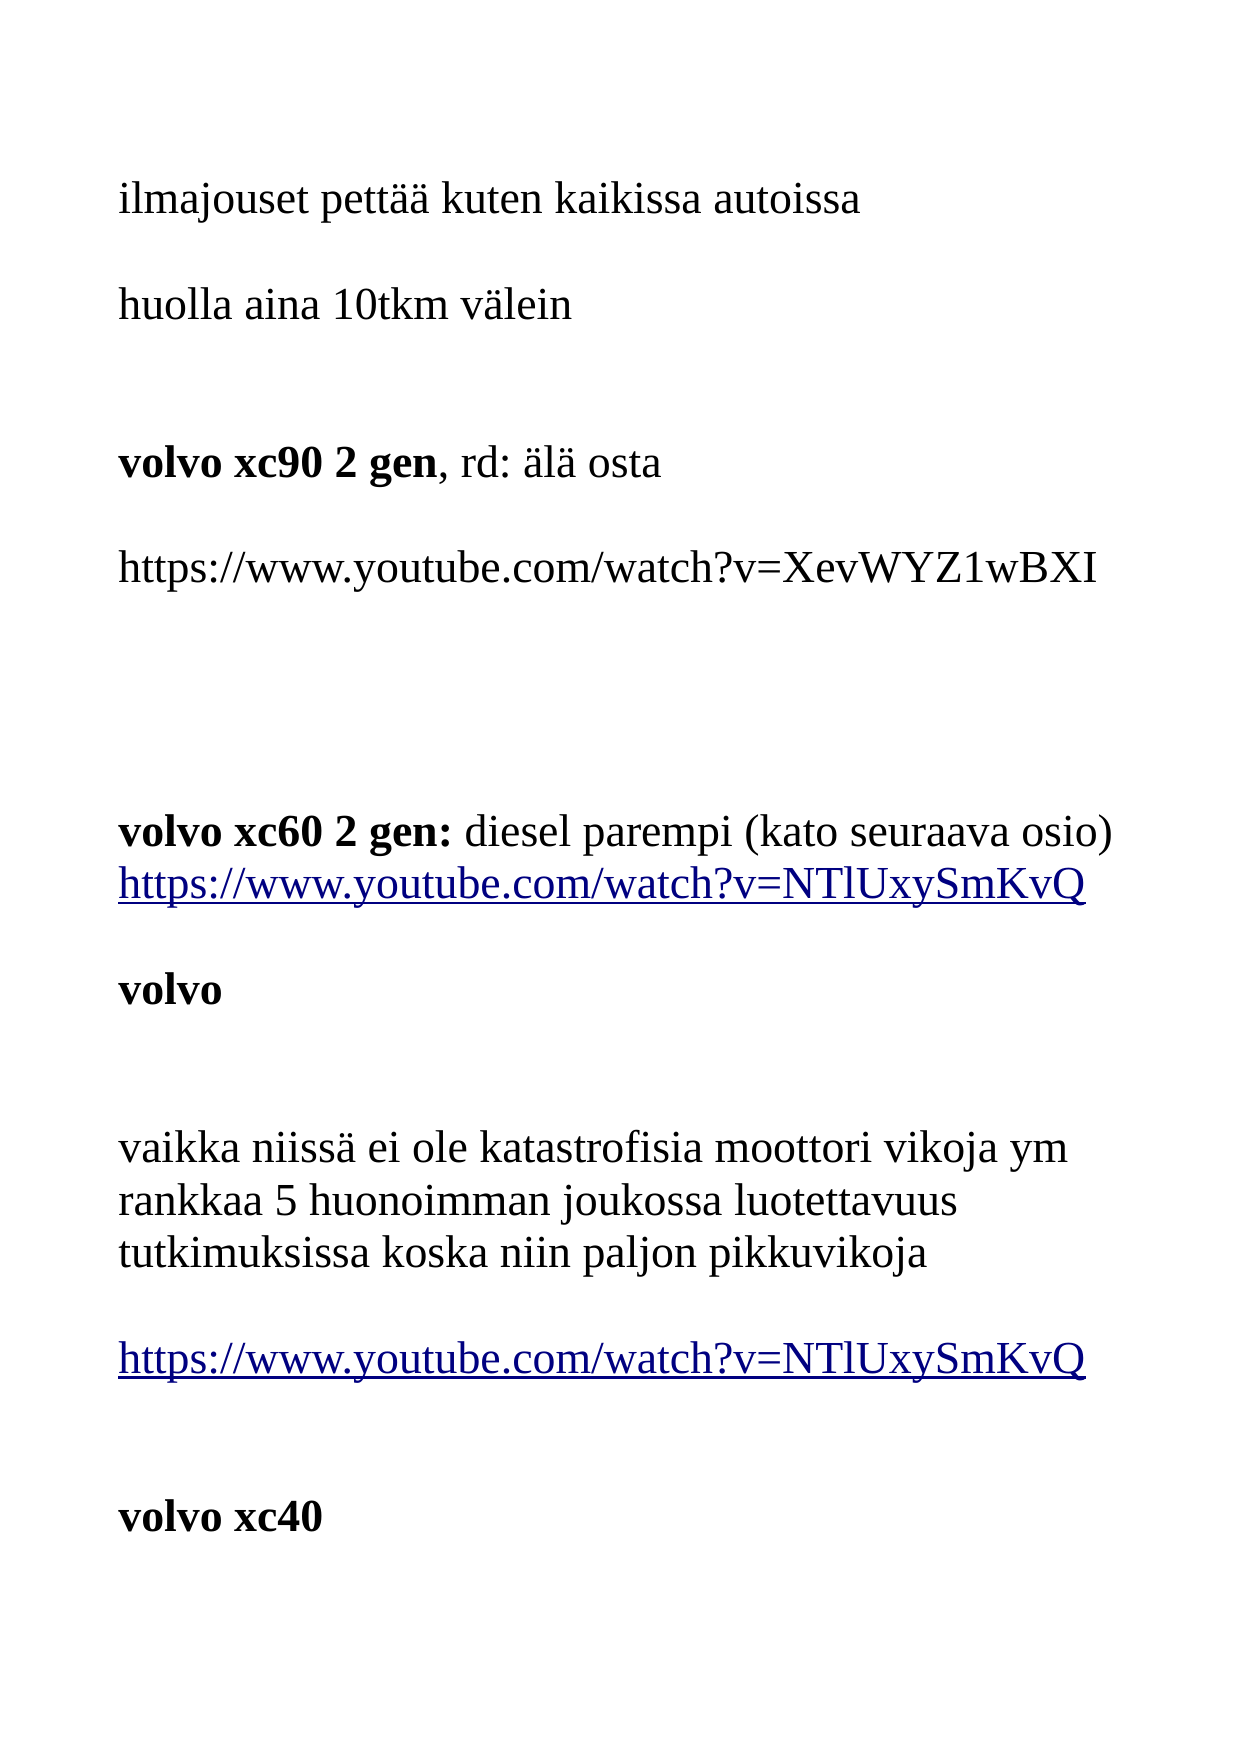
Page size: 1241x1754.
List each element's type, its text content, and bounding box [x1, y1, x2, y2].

text rankkaa 5 huonoimman joukossa luotettavuus tutkimuksissa koska niin paljon pikkuvikoja [118, 1172, 1122, 1278]
text https://www.youtube.com/watch?v=NTlUxySmKvQ [118, 856, 1122, 909]
text volvo xc90 2 gen, rd: älä osta [118, 434, 1122, 487]
text huolla aina 10tkm välein [118, 276, 1122, 329]
text volvo xc40 [118, 1488, 1122, 1541]
text ilmajouset pettää kuten kaikissa autoissa [118, 171, 1122, 223]
text https://www.youtube.com/watch?v=XevWYZ1wBXI [118, 540, 1122, 592]
text vaikka niissä ei ole katastrofisia moottori vikoja ym [118, 1119, 1122, 1172]
text volvo [118, 961, 1122, 1014]
text https://www.youtube.com/watch?v=NTlUxySmKvQ [118, 1330, 1122, 1383]
text volvo xc60 2 gen: diesel parempi (kato seuraava osio) [118, 803, 1122, 856]
